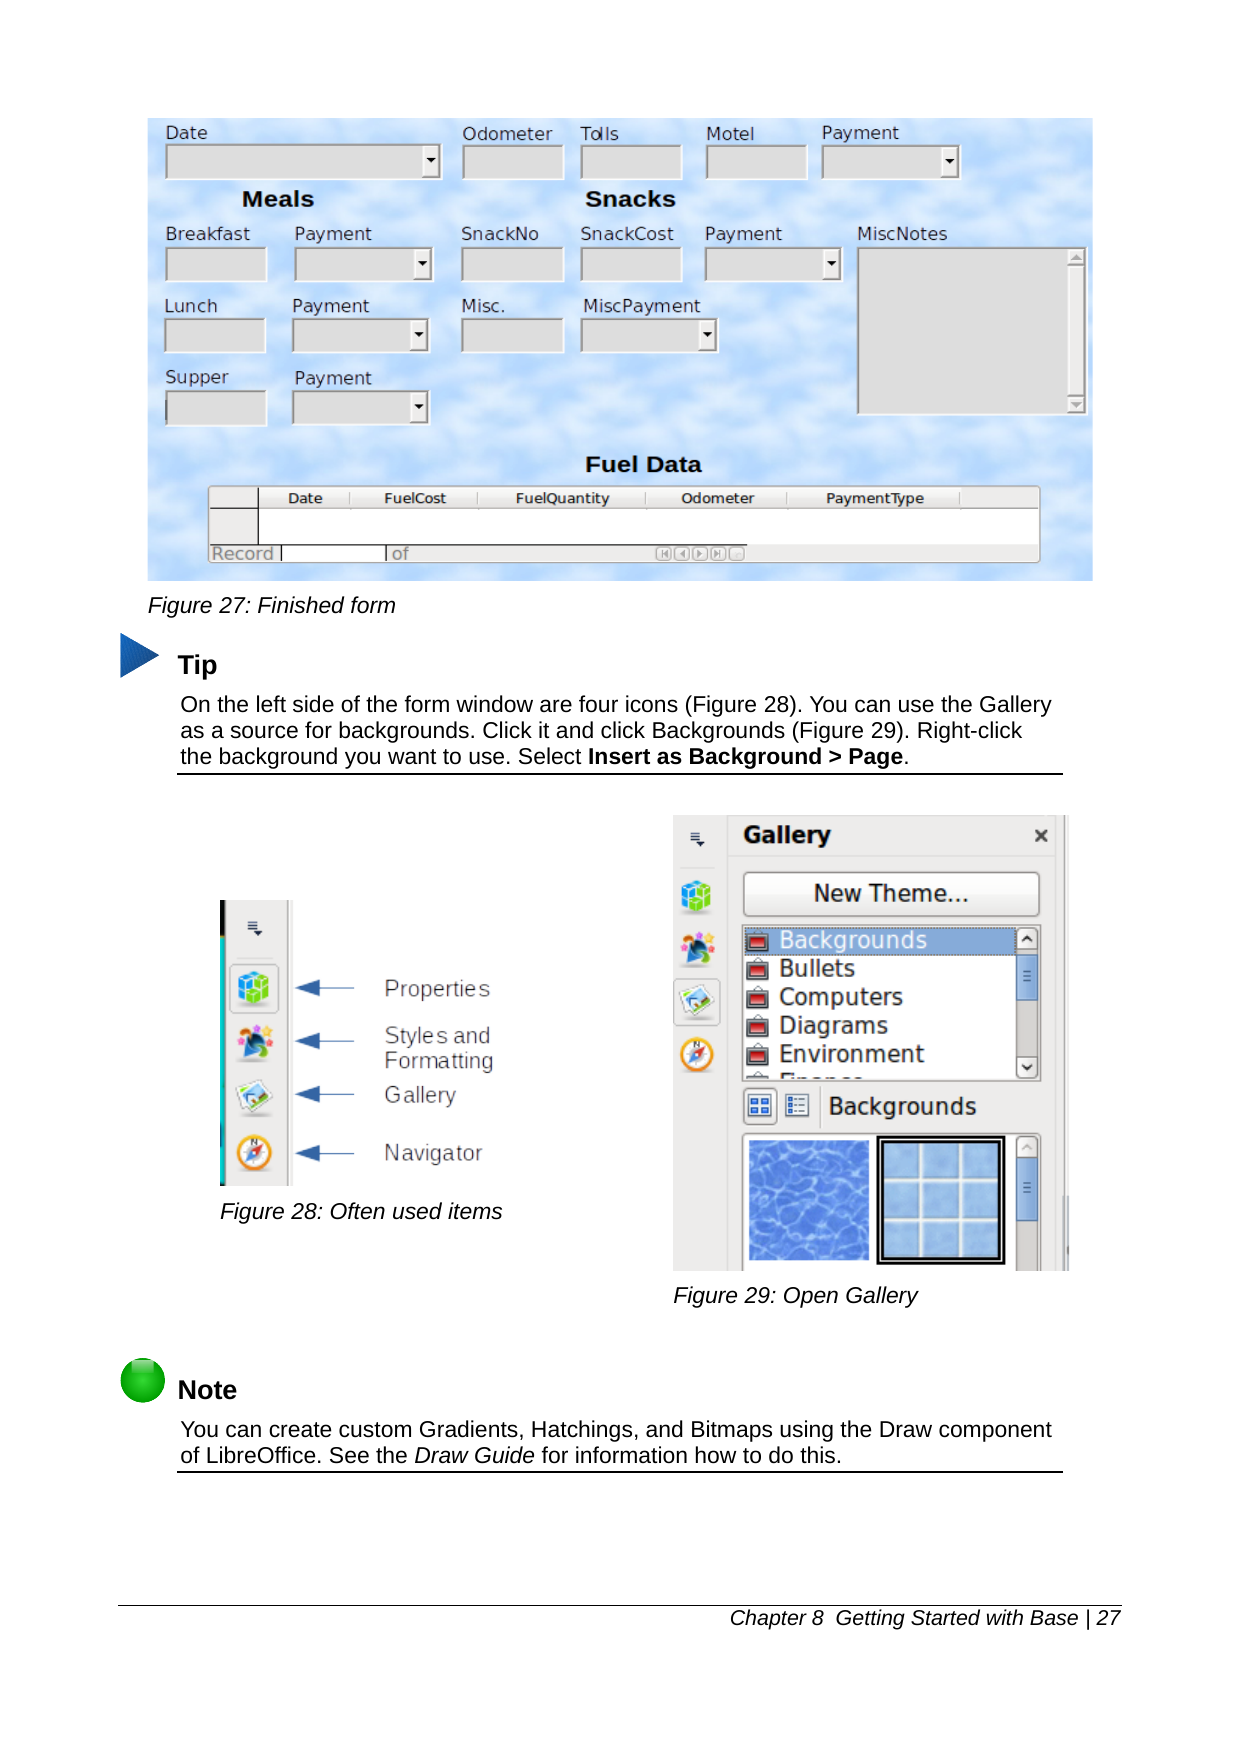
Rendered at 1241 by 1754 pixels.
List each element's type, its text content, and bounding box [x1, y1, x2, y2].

picture [220, 900, 519, 1186]
text You can create custom Gradients, Hatchings, and Bitmaps using the Draw component of LibreOffice. See the Draw Guide for information how to do this. [177, 1413, 1063, 1471]
subtitle Note [118, 1356, 1122, 1405]
text Figure 27: Finished form [148, 592, 1093, 619]
table_header [620, 810, 1122, 1326]
text On the left side of the form window are four icons (Figure 28). You can use the Gallery as a source for backgrounds. Click it and click Backgrounds (Figure 29). Right-click the background you want to use. Select Insert as Background > Page. [177, 687, 1063, 773]
table_header [118, 810, 620, 1326]
subtitle Tip [118, 631, 1122, 680]
picture [673, 815, 1070, 1271]
picture [147, 118, 1093, 581]
